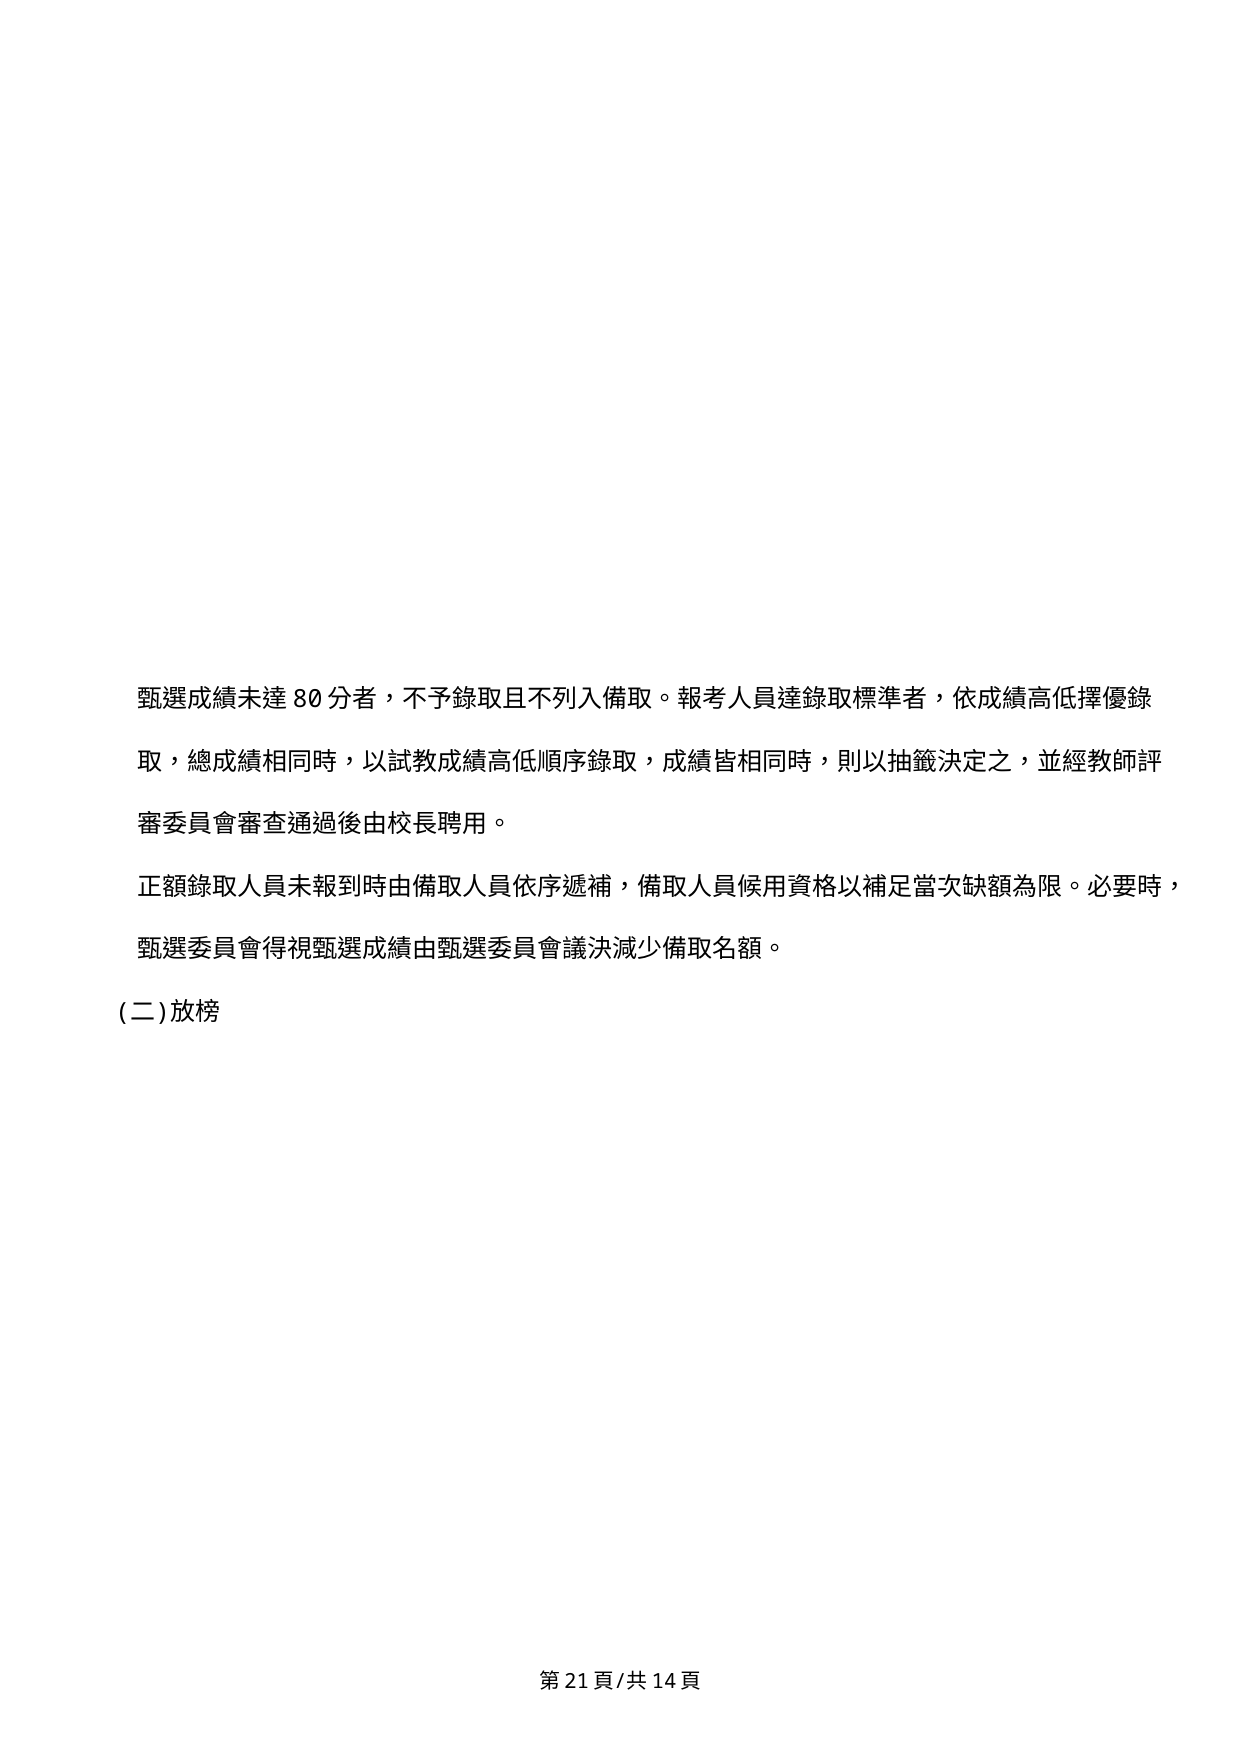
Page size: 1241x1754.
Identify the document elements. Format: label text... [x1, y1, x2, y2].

text (二)放榜 [75, 968, 1165, 1030]
text 甄選成績未達80分者，不予錄取且不列入備取。報考人員達錄取標準者，依成績高低擇優錄取，總成績相同時，以試教成績高低順序錄取，成績皆相同時，則以抽籤決定之，並經教師評審委員會審查通過後由校長聘用。 [137, 655, 1165, 843]
text 正額錄取人員未報到時由備取人員依序遞補，備取人員候用資格以補足當次缺額為限。必要時，甄選委員會得視甄選成績由甄選委員會議決減少備取名額。 [137, 843, 1165, 968]
